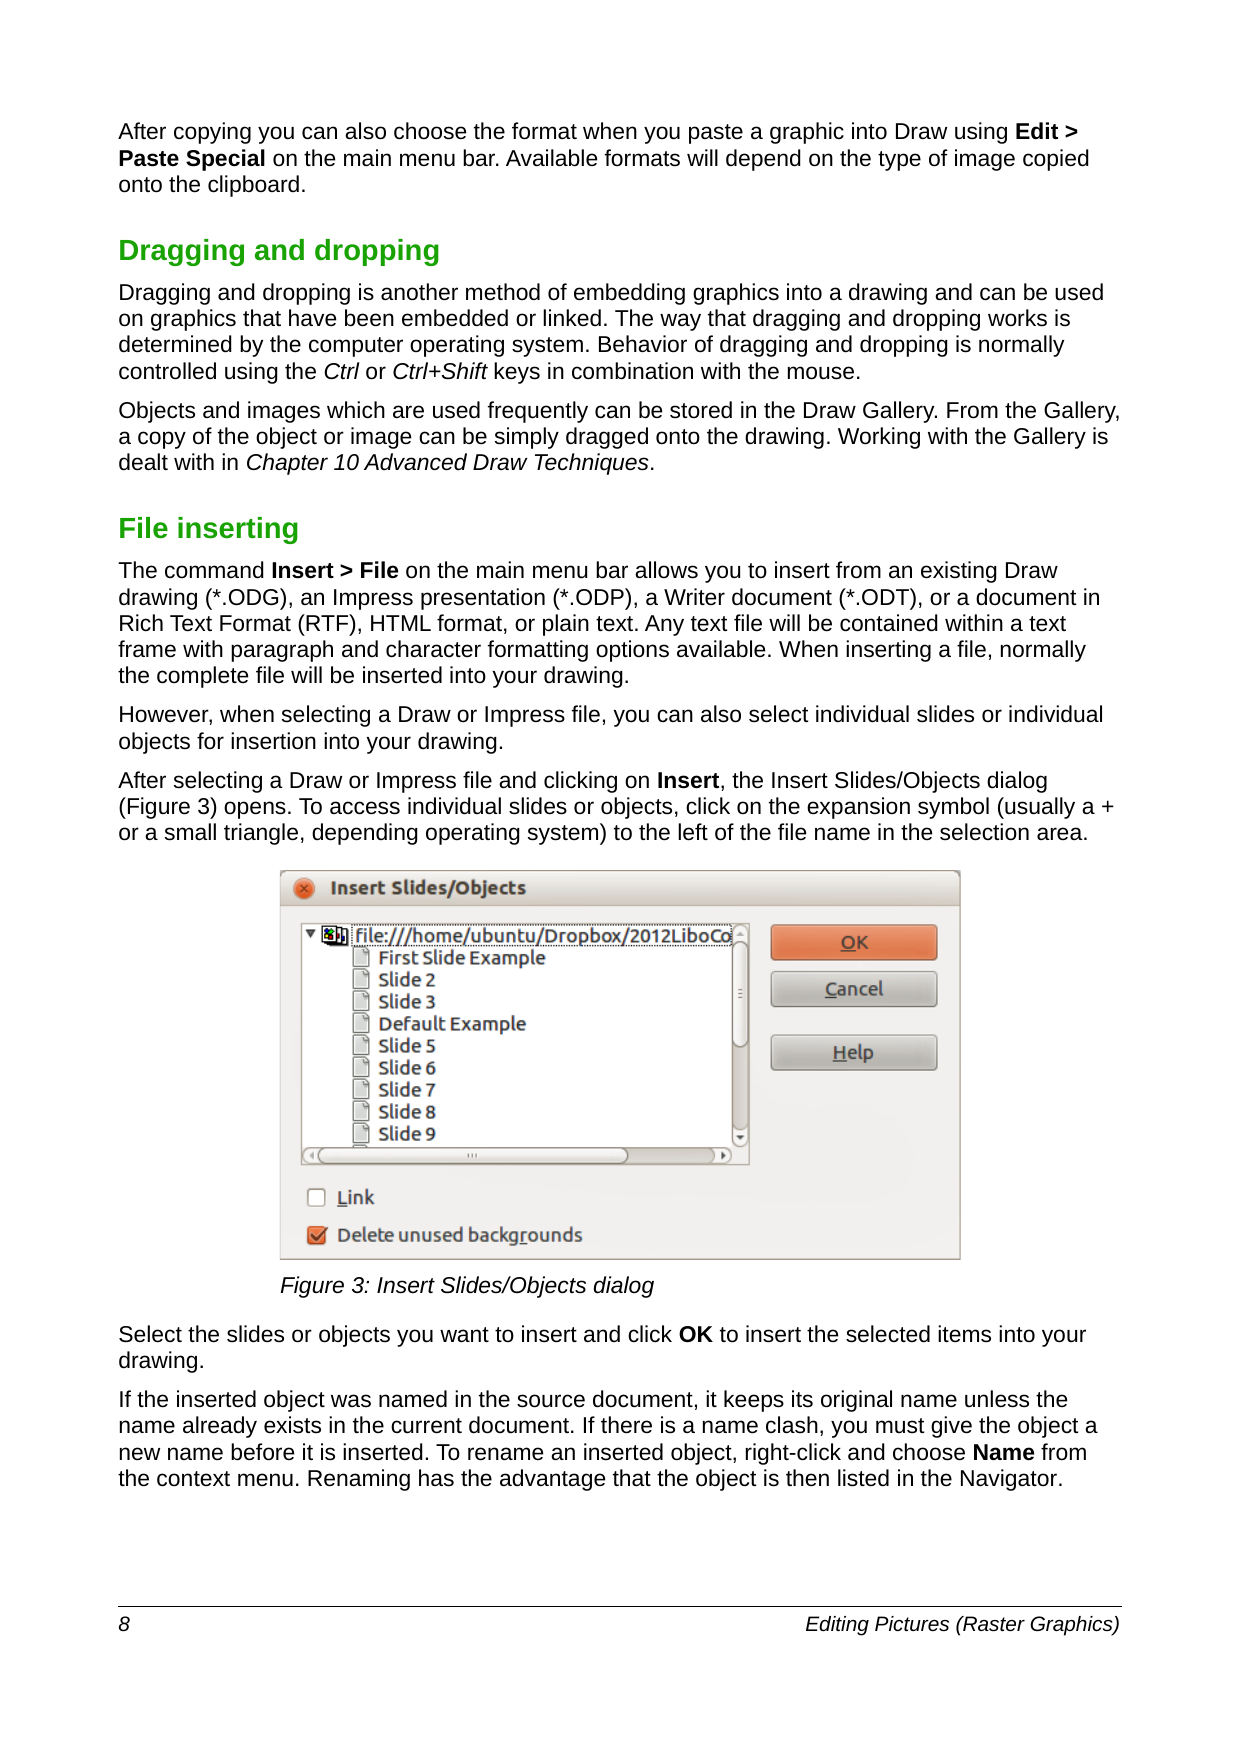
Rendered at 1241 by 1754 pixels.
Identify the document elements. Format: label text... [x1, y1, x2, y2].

subtitle File inserting [118, 511, 1122, 545]
text After selecting a Draw or Impress file and clicking on Insert, the Insert Slides/Objects dialog (Figure 3) opens. To access individual slides or objects, click on the expansion symbol (usually a + or a small triangle, depending operating system) to the left of the file name in the selection area. [118, 767, 1122, 846]
picture [279, 870, 961, 1260]
text Dragging and dropping is another method of embedding graphics into a drawing and can be used on graphics that have been embedded or linked. The way that dragging and dropping works is determined by the computer operating system. Behavior of dragging and dropping is normally controlled using the Ctrl or Ctrl+Shift keys in combination with the mouse. [118, 279, 1122, 384]
text If the inserted object was named in the source document, it keeps its original name unless the name already exists in the current document. If there is a name clash, you must give the object a new name before it is inserted. To rename an inserted object, right-click and choose Name from the context menu. Renaming has the advantage that the object is then listed in the Navigator. [118, 1386, 1122, 1491]
text However, when selecting a Draw or Impress file, you can also select individual slides or individual objects for insertion into your drawing. [118, 701, 1122, 754]
text Figure 3: Insert Slides/Objects dialog [280, 1272, 961, 1298]
text Objects and images which are used frequently can be stored in the Draw Gallery. From the Gallery, a copy of the object or image can be simply dragged onto the drawing. Working with the Gallery is dealt with in Chapter 10 Advanced Draw Techniques. [118, 397, 1122, 476]
text The command Insert > File on the main menu bar allows you to insert from an existing Draw drawing (*.ODG), an Impress presentation (*.ODP), a Writer document (*.ODT), or a document in Rich Text Format (RTF), HTML format, or plain text. Any text file will be contained within a text frame with paragraph and character formatting options available. When inserting a file, normally the complete file will be inserted into your drawing. [118, 557, 1122, 689]
text Select the slides or objects you want to insert and click OK to insert the selected items into your drawing. [118, 1321, 1122, 1373]
text After copying you can also choose the format when you paste a graphic into Draw using Edit > Paste Special on the main menu bar. Available formats will depend on the type of image copied onto the clipboard. [118, 118, 1122, 197]
subtitle Dragging and dropping [118, 233, 1122, 266]
